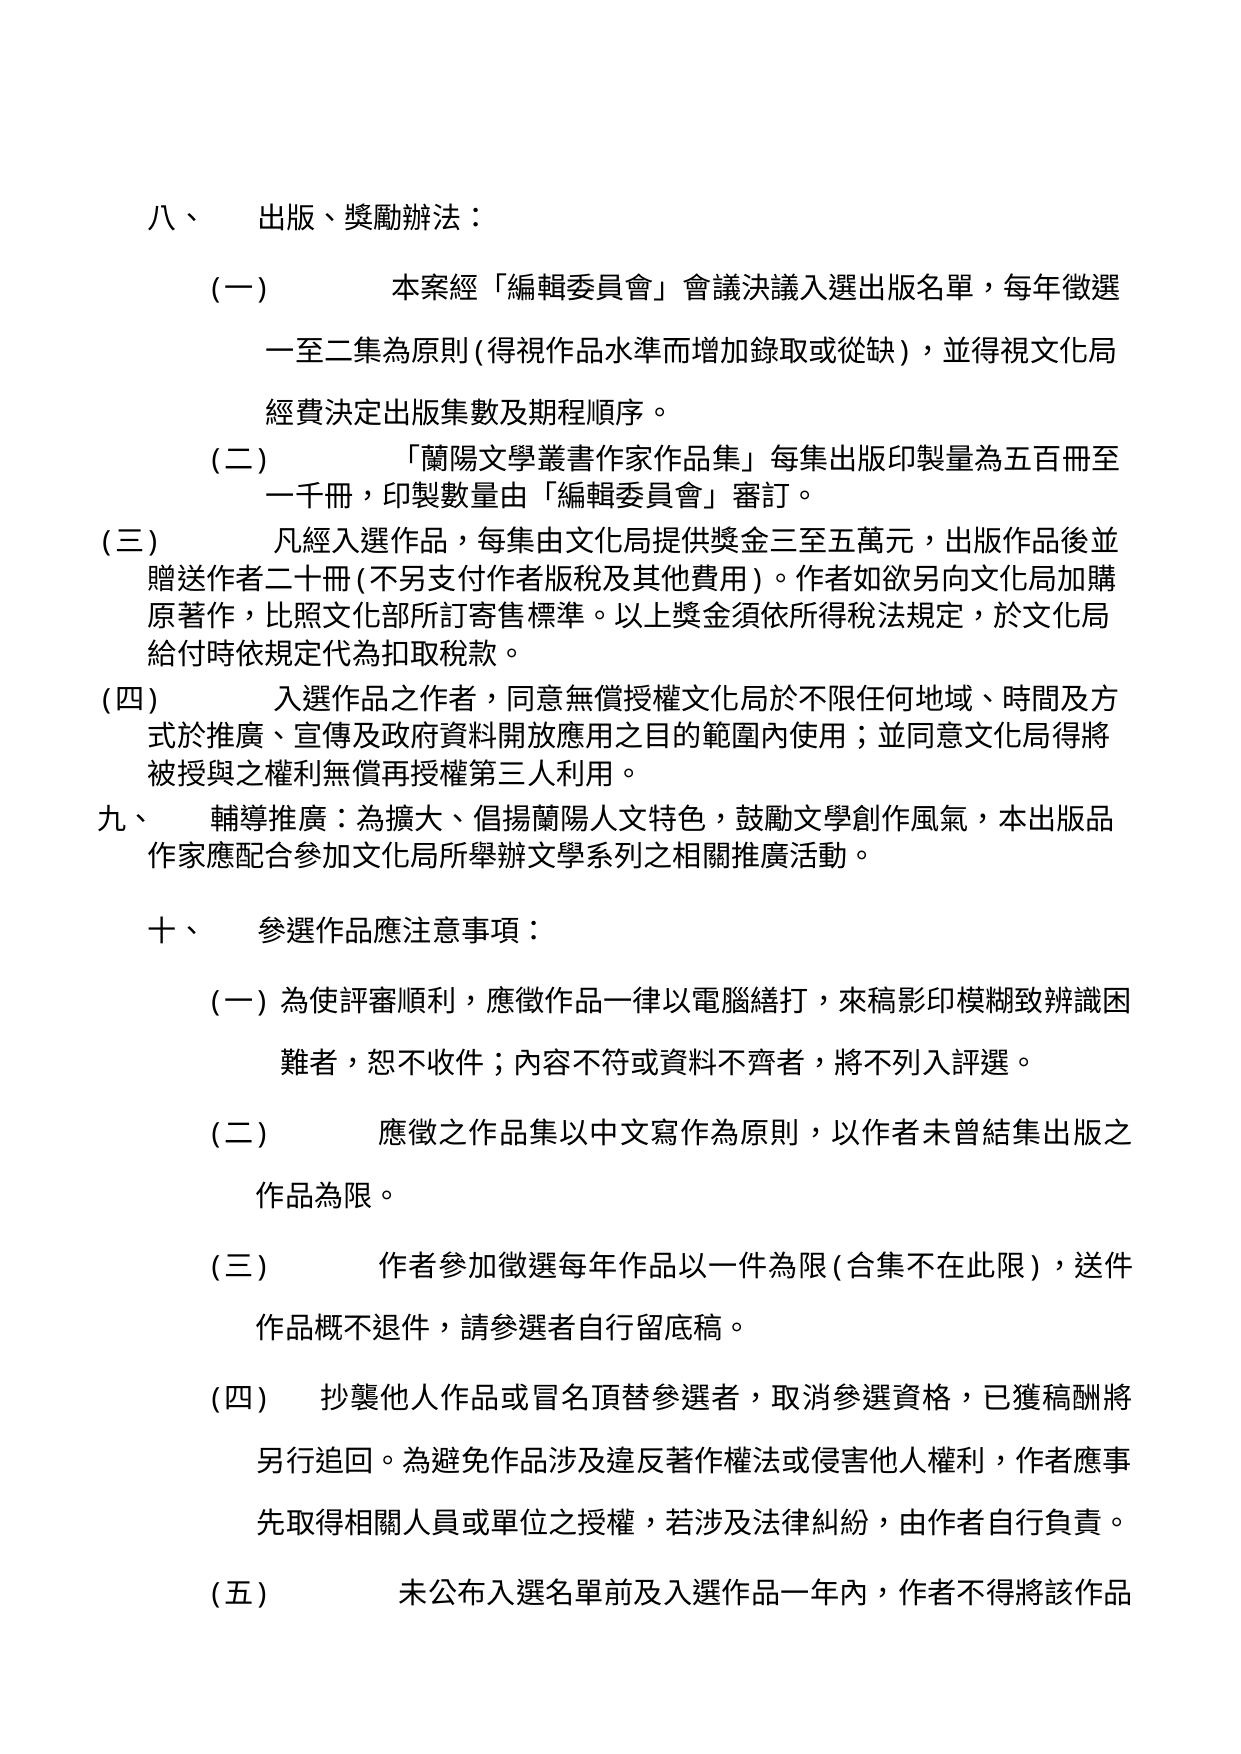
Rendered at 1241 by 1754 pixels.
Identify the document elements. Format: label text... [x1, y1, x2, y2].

list 抄襲他人作品或冒名頂替參選者，取消參選資格，已獲稿酬將另行追回。為避免作品涉及違反著作權法或侵害他人權利，作者應事先取得相關人員或單位之授權，若涉及法律糾紛，由作者自行負責。 [207, 1354, 1134, 1542]
list 「蘭陽文學叢書作家作品集」每集出版印製量為五百冊至一千冊，印製數量由「編輯委員會」審訂。 [207, 439, 1134, 514]
list 參選作品應注意事項： [148, 887, 1134, 949]
list 輔導推廣：為擴大、倡揚蘭陽人文特色，鼓勵文學創作風氣，本出版品作家應配合參加文化局所舉辦文學系列之相關推廣活動。 [97, 799, 1134, 874]
list 本案經「編輯委員會」會議決議入選出版名單，每年徵選一至二集為原則(得視作品水準而增加錄取或從缺)，並得視文化局經費決定出版集數及期程順序。 [207, 244, 1134, 432]
list 凡經入選作品，每集由文化局提供獎金三至五萬元，出版作品後並贈送作者二十冊(不另支付作者版稅及其他費用)。作者如欲另向文化局加購原著作，比照文化部所訂寄售標準。以上獎金須依所得稅法規定，於文化局給付時依規定代為扣取稅款。 [97, 522, 1134, 672]
list 作者參加徵選每年作品以一件為限(合集不在此限)，送件作品概不退件，請參選者自行留底稿。 [207, 1222, 1134, 1347]
list 出版、獎勵辦法： [148, 174, 1134, 237]
list 應徵之作品集以中文寫作為原則，以作者未曾結集出版之作品為限。 [207, 1089, 1134, 1214]
list 為使評審順利，應徵作品一律以電腦繕打，來稿影印模糊致辨識困難者，恕不收件；內容不符或資料不齊者，將不列入評選。 [206, 957, 1134, 1082]
list 入選作品之作者，同意無償授權文化局於不限任何地域、時間及方式於推廣、宣傳及政府資料開放應用之目的範圍內使用；並同意文化局得將被授與之權利無償再授權第三人利用。 [97, 679, 1134, 792]
list 未公布入選名單前及入選作品一年內，作者不得將該作品 [207, 1549, 1134, 1612]
